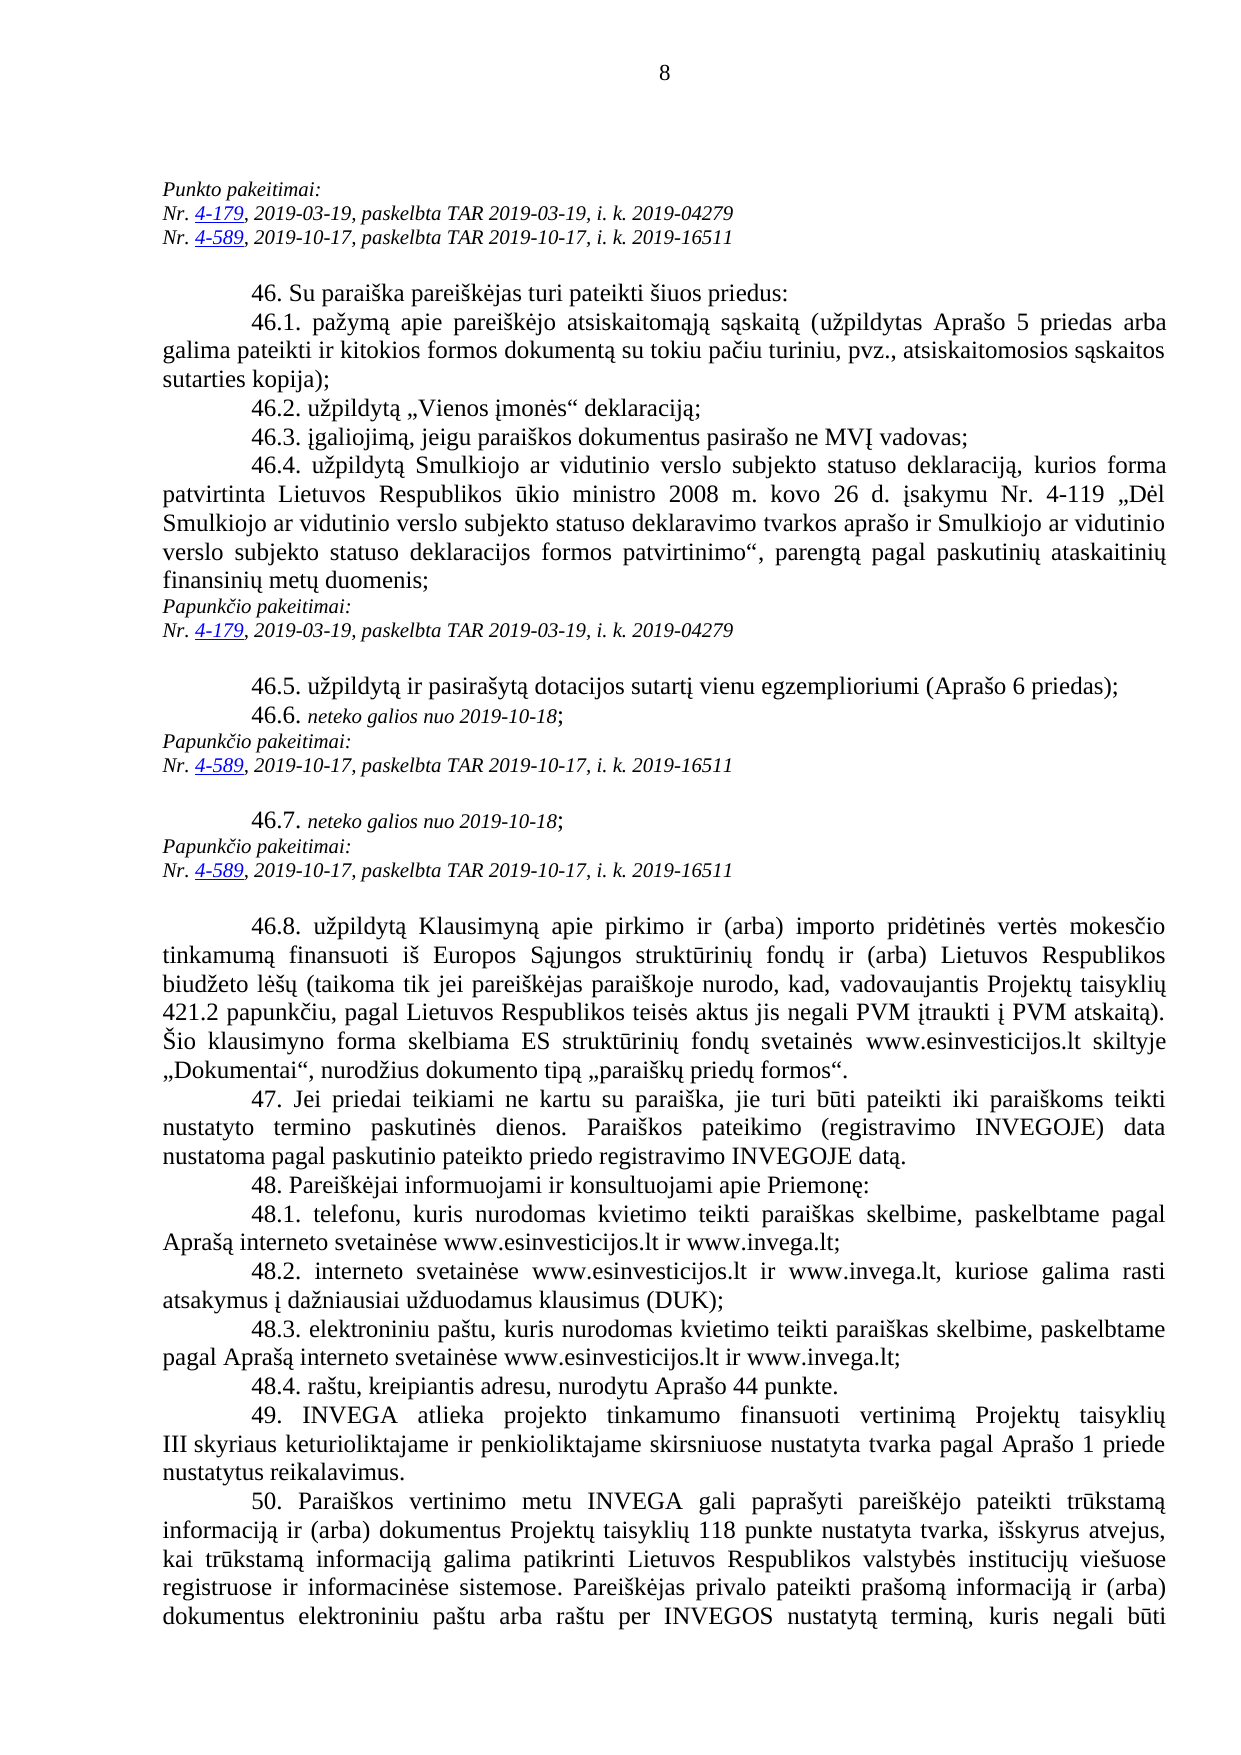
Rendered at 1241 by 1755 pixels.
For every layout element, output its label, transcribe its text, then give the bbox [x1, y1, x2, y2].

text Papunkčio pakeitimai: [162, 594, 1167, 618]
text 46.3. įgaliojimą, jeigu paraiškos dokumentus pasirašo ne MVĮ vadovas; [162, 422, 1167, 451]
text 46.2. užpildytą „Vienos įmonės“ deklaraciją; [162, 393, 1167, 422]
text Papunkčio pakeitimai: [162, 834, 1167, 858]
text 46.5. užpildytą ir pasirašytą dotacijos sutartį vienu egzemplioriumi (Aprašo 6 priedas); [162, 671, 1167, 700]
text 49. INVEGA atlieka projekto tinkamumo finansuoti vertinimą Projektų taisyklių III skyriaus keturioliktajame ir penkioliktajame skirsniuose nustatyta tvarka pagal Aprašo 1 priede nustatytus reikalavimus. [162, 1400, 1167, 1486]
text 48.2. interneto svetainėse www.esinvesticijos.lt ir www.invega.lt, kuriose galima rasti atsakymus į dažniausiai užduodamus klausimus (DUK); [162, 1256, 1167, 1314]
text Nr. 4-589, 2019-10-17, paskelbta TAR 2019-10-17, i. k. 2019-16511 [162, 225, 1167, 249]
text Papunkčio pakeitimai: [162, 729, 1167, 753]
text 48.1. telefonu, kuris nurodomas kvietimo teikti paraiškas skelbime, paskelbtame pagal Aprašą interneto svetainėse www.esinvesticijos.lt ir www.invega.lt; [162, 1199, 1167, 1256]
text 46. Su paraiška pareiškėjas turi pateikti šiuos priedus: [162, 278, 1167, 307]
text 46.7. neteko galios nuo 2019-10-18; [162, 806, 1167, 834]
text Nr. 4-179, 2019-03-19, paskelbta TAR 2019-03-19, i. k. 2019-04279 [162, 201, 1167, 225]
text 50. Paraiškos vertinimo metu INVEGA gali paprašyti pareiškėjo pateikti trūkstamą informaciją ir (arba) dokumentus Projektų taisyklių 118 punkte nustatyta tvarka, išskyrus atvejus, kai trūkstamą informaciją galima patikrinti Lietuvos Respublikos valstybės institucijų viešuose registruose ir informacinėse sistemose. Pareiškėjas privalo pateikti prašomą informaciją ir (arba) dokumentus elektroniniu paštu arba raštu per INVEGOS nustatytą terminą, kuris negali būti [162, 1486, 1167, 1630]
text 48. Pareiškėjai informuojami ir konsultuojami apie Priemonę: [162, 1170, 1167, 1199]
text 47. Jei priedai teikiami ne kartu su paraiška, jie turi būti pateikti iki paraiškoms teikti nustatyto termino paskutinės dienos. Paraiškos pateikimo (registravimo INVEGOJE) data nustatoma pagal paskutinio pateikto priedo registravimo INVEGOJE datą. [162, 1084, 1167, 1170]
text Nr. 4-589, 2019-10-17, paskelbta TAR 2019-10-17, i. k. 2019-16511 [162, 753, 1167, 777]
text 46.6. neteko galios nuo 2019-10-18; [162, 700, 1167, 729]
text Nr. 4-589, 2019-10-17, paskelbta TAR 2019-10-17, i. k. 2019-16511 [162, 858, 1167, 882]
text 46.1. pažymą apie pareiškėjo atsiskaitomąją sąskaitą (užpildytas Aprašo 5 priedas arba galima pateikti ir kitokios formos dokumentą su tokiu pačiu turiniu, pvz., atsiskaitomosios sąskaitos sutarties kopija); [162, 307, 1167, 393]
text 46.4. užpildytą Smulkiojo ar vidutinio verslo subjekto statuso deklaraciją, kurios forma patvirtinta Lietuvos Respublikos ūkio ministro 2008 m. kovo 26 d. įsakymu Nr. 4-119 „Dėl Smulkiojo ar vidutinio verslo subjekto statuso deklaravimo tvarkos aprašo ir Smulkiojo ar vidutinio verslo subjekto statuso deklaracijos formos patvirtinimo“, parengtą pagal paskutinių ataskaitinių finansinių metų duomenis; [162, 451, 1167, 594]
text 46.8. užpildytą Klausimyną apie pirkimo ir (arba) importo pridėtinės vertės mokesčio tinkamumą finansuoti iš Europos Sąjungos struktūrinių fondų ir (arba) Lietuvos Respublikos biudžeto lėšų (taikoma tik jei pareiškėjas paraiškoje nurodo, kad, vadovaujantis Projektų taisyklių 421.2 papunkčiu, pagal Lietuvos Respublikos teisės aktus jis negali PVM įtraukti į PVM atskaitą). Šio klausimyno forma skelbiama ES struktūrinių fondų svetainės www.esinvesticijos.lt skiltyje „Dokumentai“, nurodžius dokumento tipą „paraiškų priedų formos“. [162, 911, 1167, 1084]
text 48.4. raštu, kreipiantis adresu, nurodytu Aprašo 44 punkte. [162, 1371, 1167, 1400]
text Nr. 4-179, 2019-03-19, paskelbta TAR 2019-03-19, i. k. 2019-04279 [162, 618, 1167, 642]
text Punkto pakeitimai: [162, 177, 1167, 201]
text 48.3. elektroniniu paštu, kuris nurodomas kvietimo teikti paraiškas skelbime, paskelbtame pagal Aprašą interneto svetainėse www.esinvesticijos.lt ir www.invega.lt; [162, 1314, 1167, 1371]
